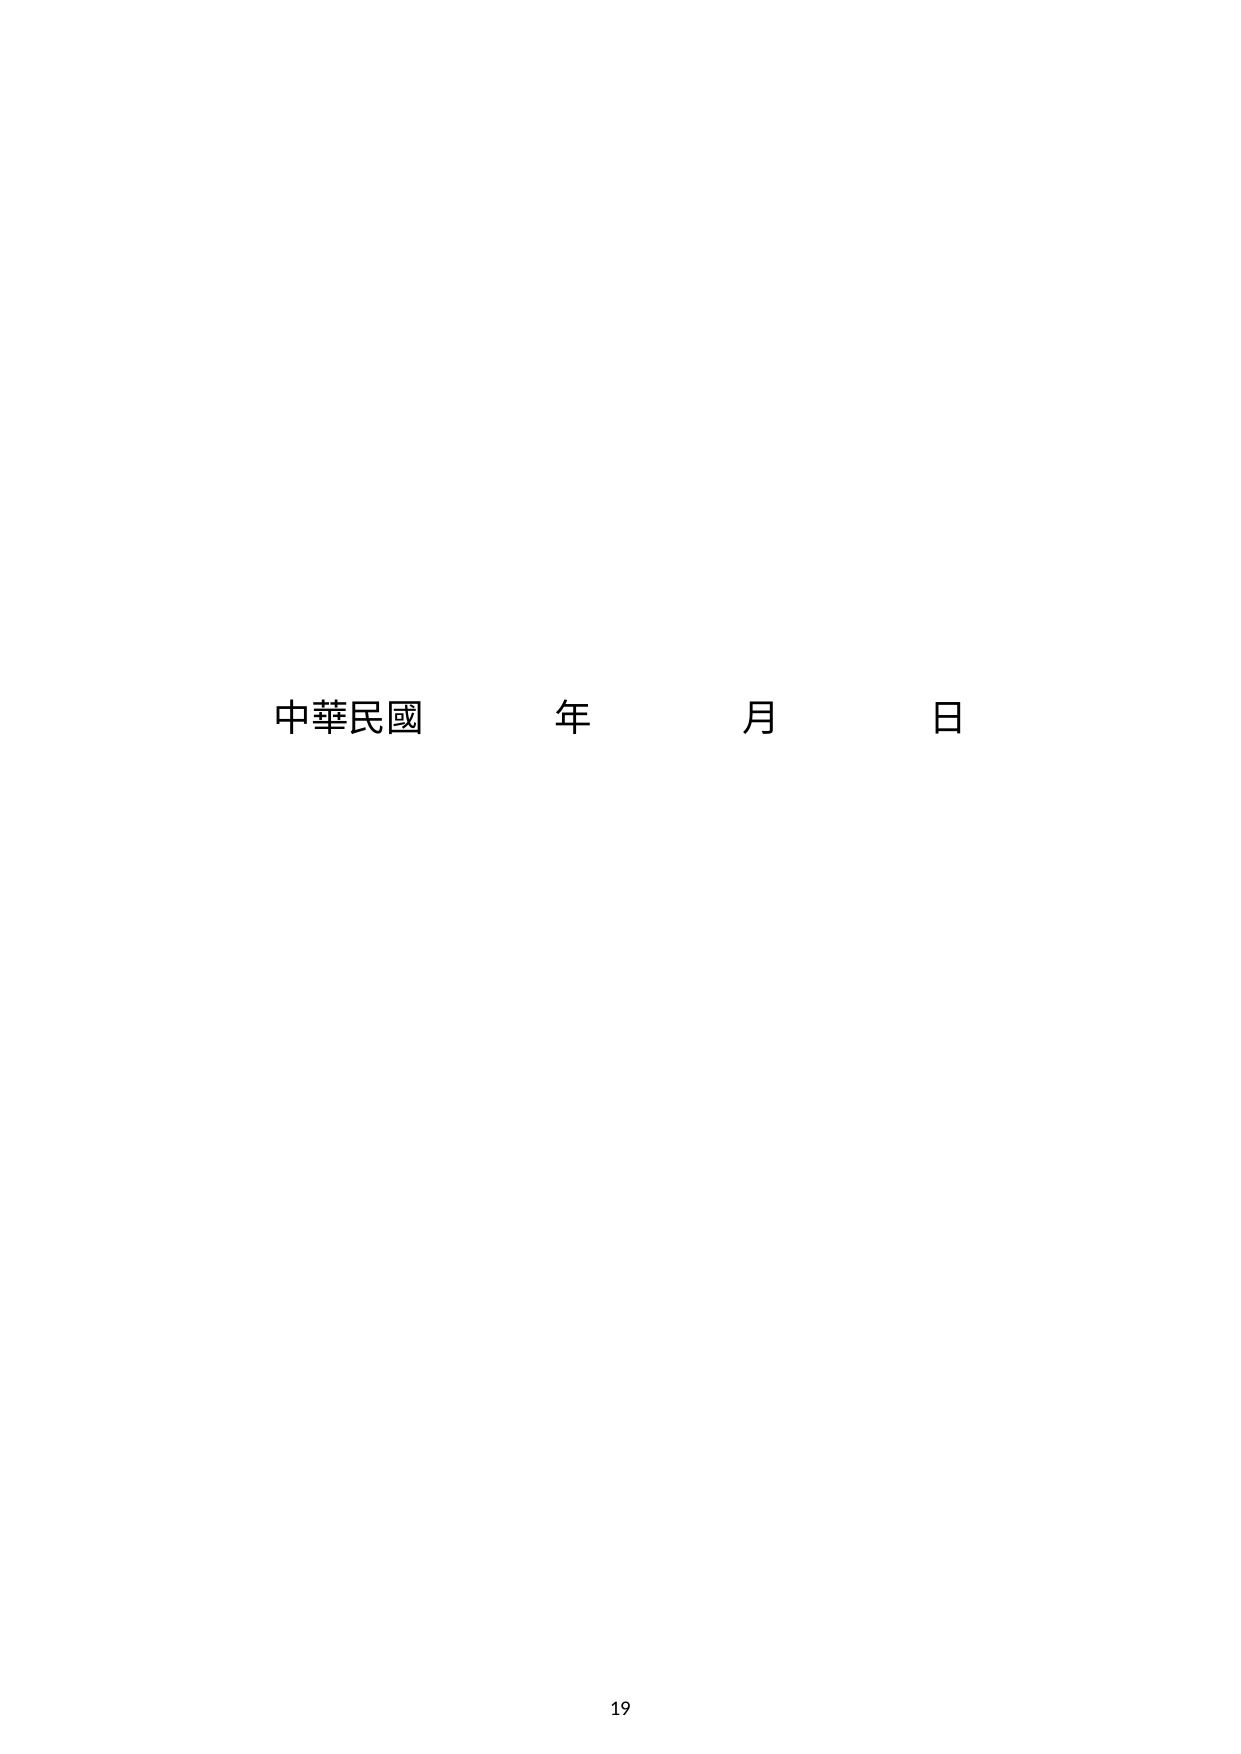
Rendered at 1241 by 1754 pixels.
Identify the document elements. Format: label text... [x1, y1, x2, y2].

text 中華民國 年 月 日 [75, 673, 1165, 735]
